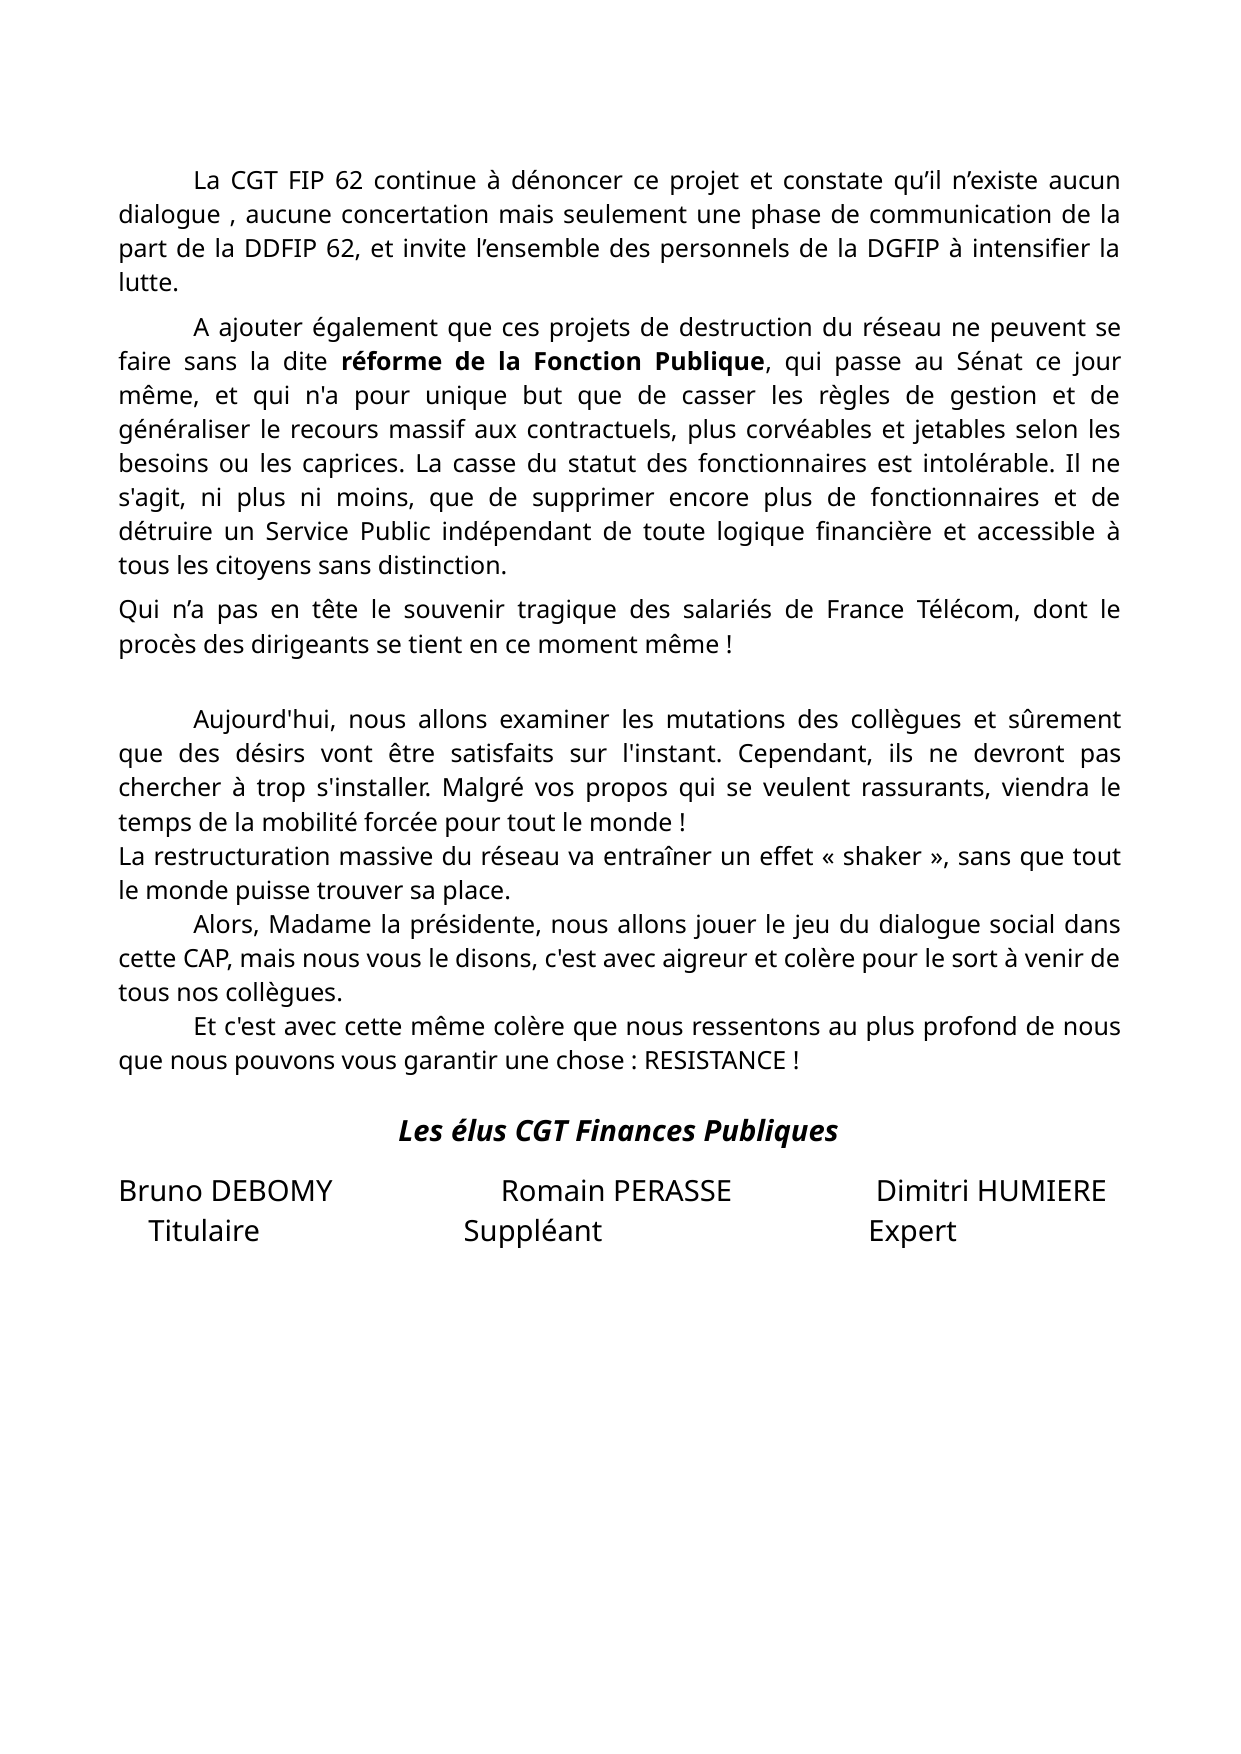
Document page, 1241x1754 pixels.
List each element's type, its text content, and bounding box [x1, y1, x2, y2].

text Aujourd'hui, nous allons examiner les mutations des collègues et sûrement que des désirs vont être satisfaits sur l'instant. Cependant, ils ne devront pas chercher à trop s'installer. Malgré vos propos qui se veulent rassurants, viendra le temps de la mobilité forcée pour tout le monde ! [118, 702, 1122, 838]
text Et c'est avec cette même colère que nous ressentons au plus profond de nous que nous pouvons vous garantir une chose : RESISTANCE ! [118, 1008, 1122, 1077]
text Alors, Madame la présidente, nous allons jouer le jeu du dialogue social dans cette CAP, mais nous vous le disons, c'est avec aigreur et colère pour le sort à venir de tous nos collègues. [118, 906, 1122, 1008]
text Titulaire Suppléant Expert [118, 1210, 1122, 1249]
text A ajouter également que ces projets de destruction du réseau ne peuvent se faire sans la dite réforme de la Fonction Publique, qui passe au Sénat ce jour même, et qui n'a pour unique but que de casser les règles de gestion et de généraliser le recours massif aux contractuels, plus corvéables et jetables selon les besoins ou les caprices. La casse du statut des fonctionnaires est intolérable. Il ne s'agit, ni plus ni moins, que de supprimer encore plus de fonctionnaires et de détruire un Service Public indépendant de toute logique financière et accessible à tous les citoyens sans distinction. [118, 309, 1122, 582]
text Qui n’a pas en tête le souvenir tragique des salariés de France Télécom, dont le procès des dirigeants se tient en ce moment même ! [118, 592, 1122, 660]
text La restructuration massive du réseau va entraîner un effet « shaker », sans que tout le monde puisse trouver sa place. [118, 838, 1122, 906]
text Les élus CGT Finances Publiques [118, 1111, 1122, 1150]
text Bruno DEBOMY Romain PERASSE Dimitri HUMIERE [118, 1170, 1122, 1210]
text La CGT FIP 62 continue à dénoncer ce projet et constate qu’il n’existe aucun dialogue , aucune concertation mais seulement une phase de communication de la part de la DDFIP 62, et invite l’ensemble des personnels de la DGFIP à intensifier la lutte. [118, 163, 1122, 299]
